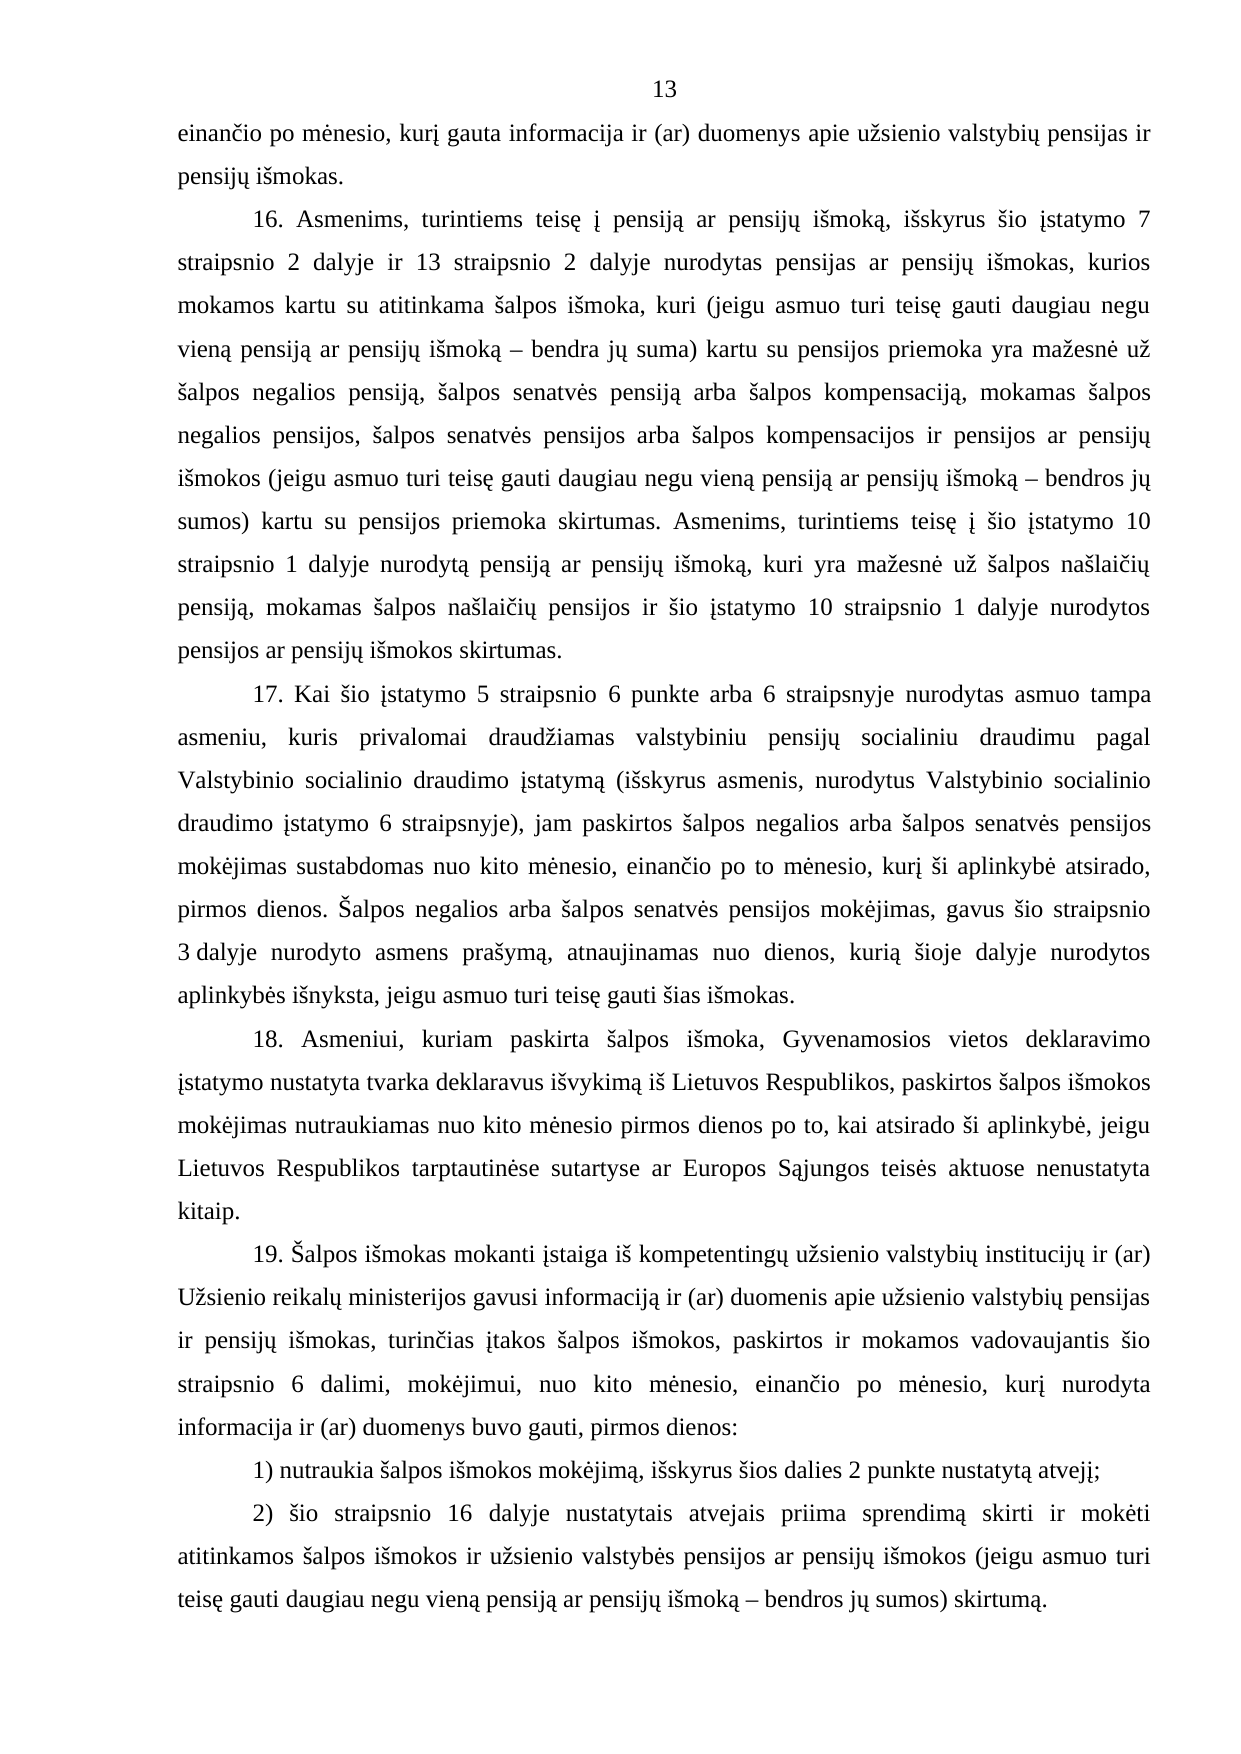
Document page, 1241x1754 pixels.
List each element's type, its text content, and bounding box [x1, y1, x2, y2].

text 16. Asmenims, turintiems teisę į pensiją ar pensijų išmoką, išskyrus šio įstatymo 7 straipsnio 2 dalyje ir 13 straipsnio 2 dalyje nurodytas pensijas ar pensijų išmokas, kurios mokamos kartu su atitinkama šalpos išmoka, kuri (jeigu asmuo turi teisę gauti daugiau negu vieną pensiją ar pensijų išmoką – bendra jų suma) kartu su pensijos priemoka yra mažesnė už šalpos negalios pensiją, šalpos senatvės pensiją arba šalpos kompensaciją, mokamas šalpos negalios pensijos, šalpos senatvės pensijos arba šalpos kompensacijos ir pensijos ar pensijų išmokos (jeigu asmuo turi teisę gauti daugiau negu vieną pensiją ar pensijų išmoką – bendros jų sumos) kartu su pensijos priemoka skirtumas. Asmenims, turintiems teisę į šio įstatymo 10 straipsnio 1 dalyje nurodytą pensiją ar pensijų išmoką, kuri yra mažesnė už šalpos našlaičių pensiją, mokamas šalpos našlaičių pensijos ir šio įstatymo 10 straipsnio 1 dalyje nurodytos pensijos ar pensijų išmokos skirtumas. [177, 204, 1152, 664]
text 2) šio straipsnio 16 dalyje nustatytais atvejais priima sprendimą skirti ir mokėti atitinkamos šalpos išmokos ir užsienio valstybės pensijos ar pensijų išmokos (jeigu asmuo turi teisę gauti daugiau negu vieną pensiją ar pensijų išmoką – bendros jų sumos) skirtumą. [177, 1498, 1152, 1613]
text 1) nutraukia šalpos išmokos mokėjimą, išskyrus šios dalies 2 punkte nustatytą atvejį; [177, 1455, 1152, 1484]
text 18. Asmeniui, kuriam paskirta šalpos išmoka, Gyvenamosios vietos deklaravimo įstatymo nustatyta tvarka deklaravus išvykimą iš Lietuvos Respublikos, paskirtos šalpos išmokos mokėjimas nutraukiamas nuo kito mėnesio pirmos dienos po to, kai atsirado ši aplinkybė, jeigu Lietuvos Respublikos tarptautinėse sutartyse ar Europos Sąjungos teisės aktuose nenustatyta kitaip. [177, 1024, 1152, 1225]
text einančio po mėnesio, kurį gauta informacija ir (ar) duomenys apie užsienio valstybių pensijas ir pensijų išmokas. [177, 118, 1152, 190]
text 17. Kai šio įstatymo 5 straipsnio 6 punkte arba 6 straipsnyje nurodytas asmuo tampa asmeniu, kuris privalomai draudžiamas valstybiniu pensijų socialiniu draudimu pagal Valstybinio socialinio draudimo įstatymą (išskyrus asmenis, nurodytus Valstybinio socialinio draudimo įstatymo 6 straipsnyje), jam paskirtos šalpos negalios arba šalpos senatvės pensijos mokėjimas sustabdomas nuo kito mėnesio, einančio po to mėnesio, kurį ši aplinkybė atsirado, pirmos dienos. Šalpos negalios arba šalpos senatvės pensijos mokėjimas, gavus šio straipsnio 3 dalyje nurodyto asmens prašymą, atnaujinamas nuo dienos, kurią šioje dalyje nurodytos aplinkybės išnyksta, jeigu asmuo turi teisę gauti šias išmokas. [177, 679, 1152, 1009]
text 19. Šalpos išmokas mokanti įstaiga iš kompetentingų užsienio valstybių institucijų ir (ar) Užsienio reikalų ministerijos gavusi informaciją ir (ar) duomenis apie užsienio valstybių pensijas ir pensijų išmokas, turinčias įtakos šalpos išmokos, paskirtos ir mokamos vadovaujantis šio straipsnio 6 dalimi, mokėjimui, nuo kito mėnesio, einančio po mėnesio, kurį nurodyta informacija ir (ar) duomenys buvo gauti, pirmos dienos: [177, 1239, 1152, 1441]
